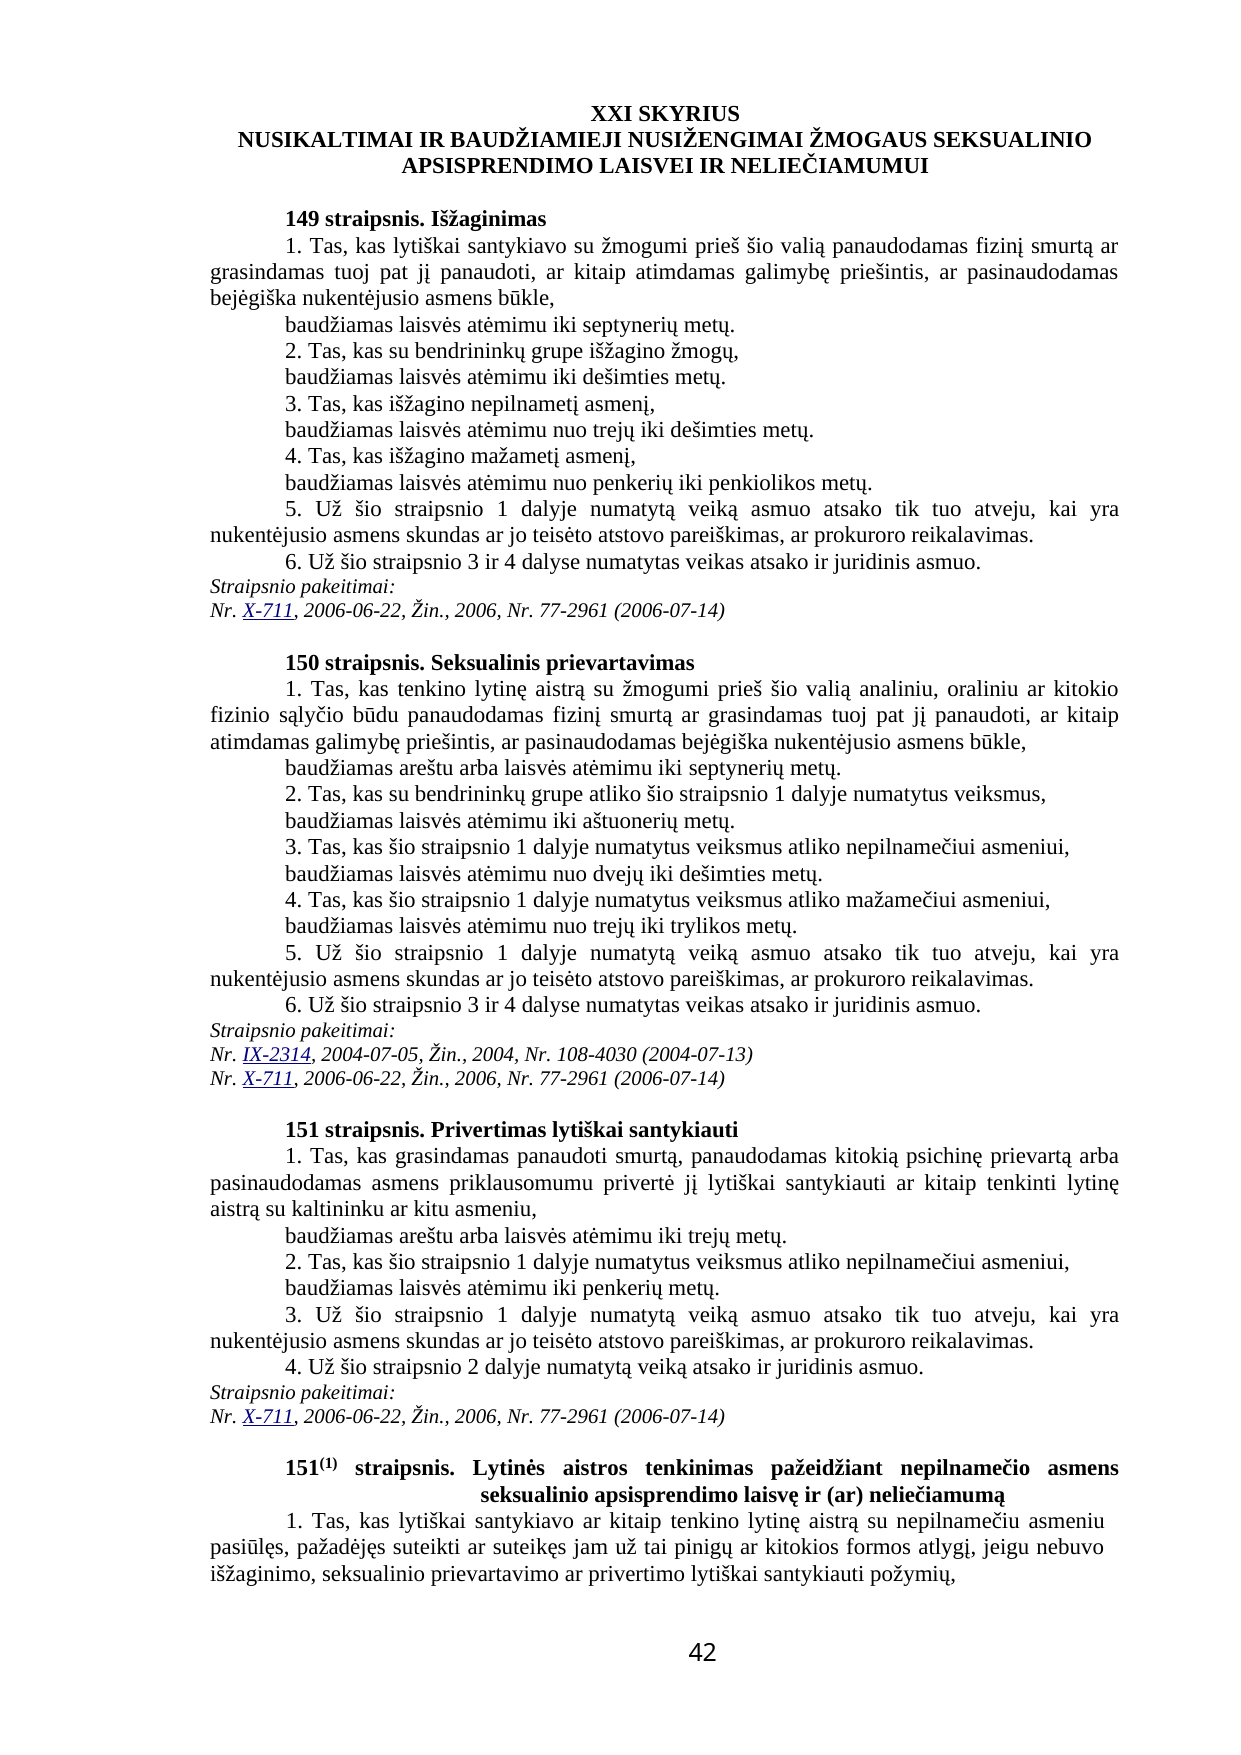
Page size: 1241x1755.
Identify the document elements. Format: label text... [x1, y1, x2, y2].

text baudžiamas areštu arba laisvės atėmimu iki trejų metų. [210, 1222, 1120, 1248]
text 1. Tas, kas tenkino lytinę aistrą su žmogumi prieš šio valią analiniu, oraliniu ar kitokio fizinio sąlyčio būdu panaudodamas fizinį smurtą ar grasindamas tuoj pat jį panaudoti, ar kitaip atimdamas galimybę priešintis, ar pasinaudodamas bejėgiška nukentėjusio asmens būkle, [210, 675, 1120, 754]
text 3. Tas, kas šio straipsnio 1 dalyje numatytus veiksmus atliko nepilnamečiui asmeniui, [210, 833, 1120, 859]
text baudžiamas laisvės atėmimu nuo penkerių iki penkiolikos metų. [210, 469, 1120, 495]
text baudžiamas laisvės atėmimu nuo trejų iki dešimties metų. [210, 416, 1120, 442]
text 1. Tas, kas lytiškai santykiavo ar kitaip tenkino lytinę aistrą su nepilnamečiu asmeniu pasiūlęs, pažadėjęs suteikti ar suteikęs jam už tai pinigų ar kitokios formos atlygį, jeigu nebuvo išžaginimo, seksualinio prievartavimo ar privertimo lytiškai santykiauti požymių, [210, 1507, 1106, 1586]
text Nr. X-711, 2006-06-22, Žin., 2006, Nr. 77-2961 (2006-07-14) [210, 598, 1120, 622]
text baudžiamas laisvės atėmimu iki septynerių metų. [210, 311, 1120, 337]
text 4. Už šio straipsnio 2 dalyje numatytą veiką atsako ir juridinis asmuo. [210, 1353, 1120, 1380]
text 149 straipsnis. Išžaginimas [210, 205, 1120, 232]
text 2. Tas, kas su bendrininkų grupe išžagino žmogų, [210, 337, 1120, 363]
text 2. Tas, kas šio straipsnio 1 dalyje numatytus veiksmus atliko nepilnamečiui asmeniui, [210, 1248, 1120, 1274]
text baudžiamas laisvės atėmimu iki aštuonerių metų. [210, 807, 1120, 833]
subtitle XXI SKYRIUS [210, 100, 1120, 126]
text baudžiamas laisvės atėmimu iki penkerių metų. [210, 1274, 1120, 1301]
text Nr. X-711, 2006-06-22, Žin., 2006, Nr. 77-2961 (2006-07-14) [210, 1404, 1120, 1428]
text baudžiamas laisvės atėmimu nuo dvejų iki dešimties metų. [210, 859, 1120, 886]
text 150 straipsnis. Seksualinis prievartavimas [210, 649, 1120, 675]
text Straipsnio pakeitimai: [210, 1380, 1120, 1404]
text Straipsnio pakeitimai: [210, 1018, 1120, 1042]
text Nr. X-711, 2006-06-22, Žin., 2006, Nr. 77-2961 (2006-07-14) [210, 1066, 1120, 1090]
text 6. Už šio straipsnio 3 ir 4 dalyse numatytas veikas atsako ir juridinis asmuo. [210, 991, 1120, 1018]
text 3. Už šio straipsnio 1 dalyje numatytą veiką asmuo atsako tik tuo atveju, kai yra nukentėjusio asmens skundas ar jo teisėto atstovo pareiškimas, ar prokuroro reikalavimas. [210, 1301, 1120, 1353]
text 4. Tas, kas išžagino mažametį asmenį, [210, 442, 1120, 469]
text Straipsnio pakeitimai: [210, 574, 1120, 598]
text 3. Tas, kas išžagino nepilnametį asmenį, [210, 390, 1120, 416]
text baudžiamas areštu arba laisvės atėmimu iki septynerių metų. [210, 754, 1120, 781]
text 1. Tas, kas lytiškai santykiavo su žmogumi prieš šio valią panaudodamas fizinį smurtą ar grasindamas tuoj pat jį panaudoti, ar kitaip atimdamas galimybę priešintis, ar pasinaudodamas bejėgiška nukentėjusio asmens būkle, [210, 232, 1120, 311]
text 4. Tas, kas šio straipsnio 1 dalyje numatytus veiksmus atliko mažamečiui asmeniui, [210, 886, 1120, 912]
text baudžiamas laisvės atėmimu nuo trejų iki trylikos metų. [210, 912, 1120, 939]
text 1. Tas, kas grasindamas panaudoti smurtą, panaudodamas kitokią psichinę prievartą arba pasinaudodamas asmens priklausomumu privertė jį lytiškai santykiauti ar kitaip tenkinti lytinę aistrą su kaltininku ar kitu asmeniu, [210, 1143, 1120, 1222]
text Nr. IX-2314, 2004-07-05, Žin., 2004, Nr. 108-4030 (2004-07-13) [210, 1042, 1120, 1066]
text 6. Už šio straipsnio 3 ir 4 dalyse numatytas veikas atsako ir juridinis asmuo. [210, 548, 1120, 574]
text baudžiamas laisvės atėmimu iki dešimties metų. [210, 363, 1120, 390]
text 151(1) straipsnis. Lytinės aistros tenkinimas pažeidžiant nepilnamečio asmens seksualinio apsisprendimo laisvę ir (ar) neliečiamumą [285, 1454, 1120, 1507]
text NUSIKALTIMAI IR BAUDŽIAMIEJI NUSIŽENGIMAI ŽMOGAUS SEKSUALINIO APSISPRENDIMO LAISVEI IR NELIEČIAMUMUI [210, 126, 1120, 179]
text 5. Už šio straipsnio 1 dalyje numatytą veiką asmuo atsako tik tuo atveju, kai yra nukentėjusio asmens skundas ar jo teisėto atstovo pareiškimas, ar prokuroro reikalavimas. [210, 939, 1120, 991]
text 151 straipsnis. Privertimas lytiškai santykiauti [210, 1116, 1120, 1143]
text 5. Už šio straipsnio 1 dalyje numatytą veiką asmuo atsako tik tuo atveju, kai yra nukentėjusio asmens skundas ar jo teisėto atstovo pareiškimas, ar prokuroro reikalavimas. [210, 495, 1120, 548]
text 2. Tas, kas su bendrininkų grupe atliko šio straipsnio 1 dalyje numatytus veiksmus, [210, 781, 1120, 807]
